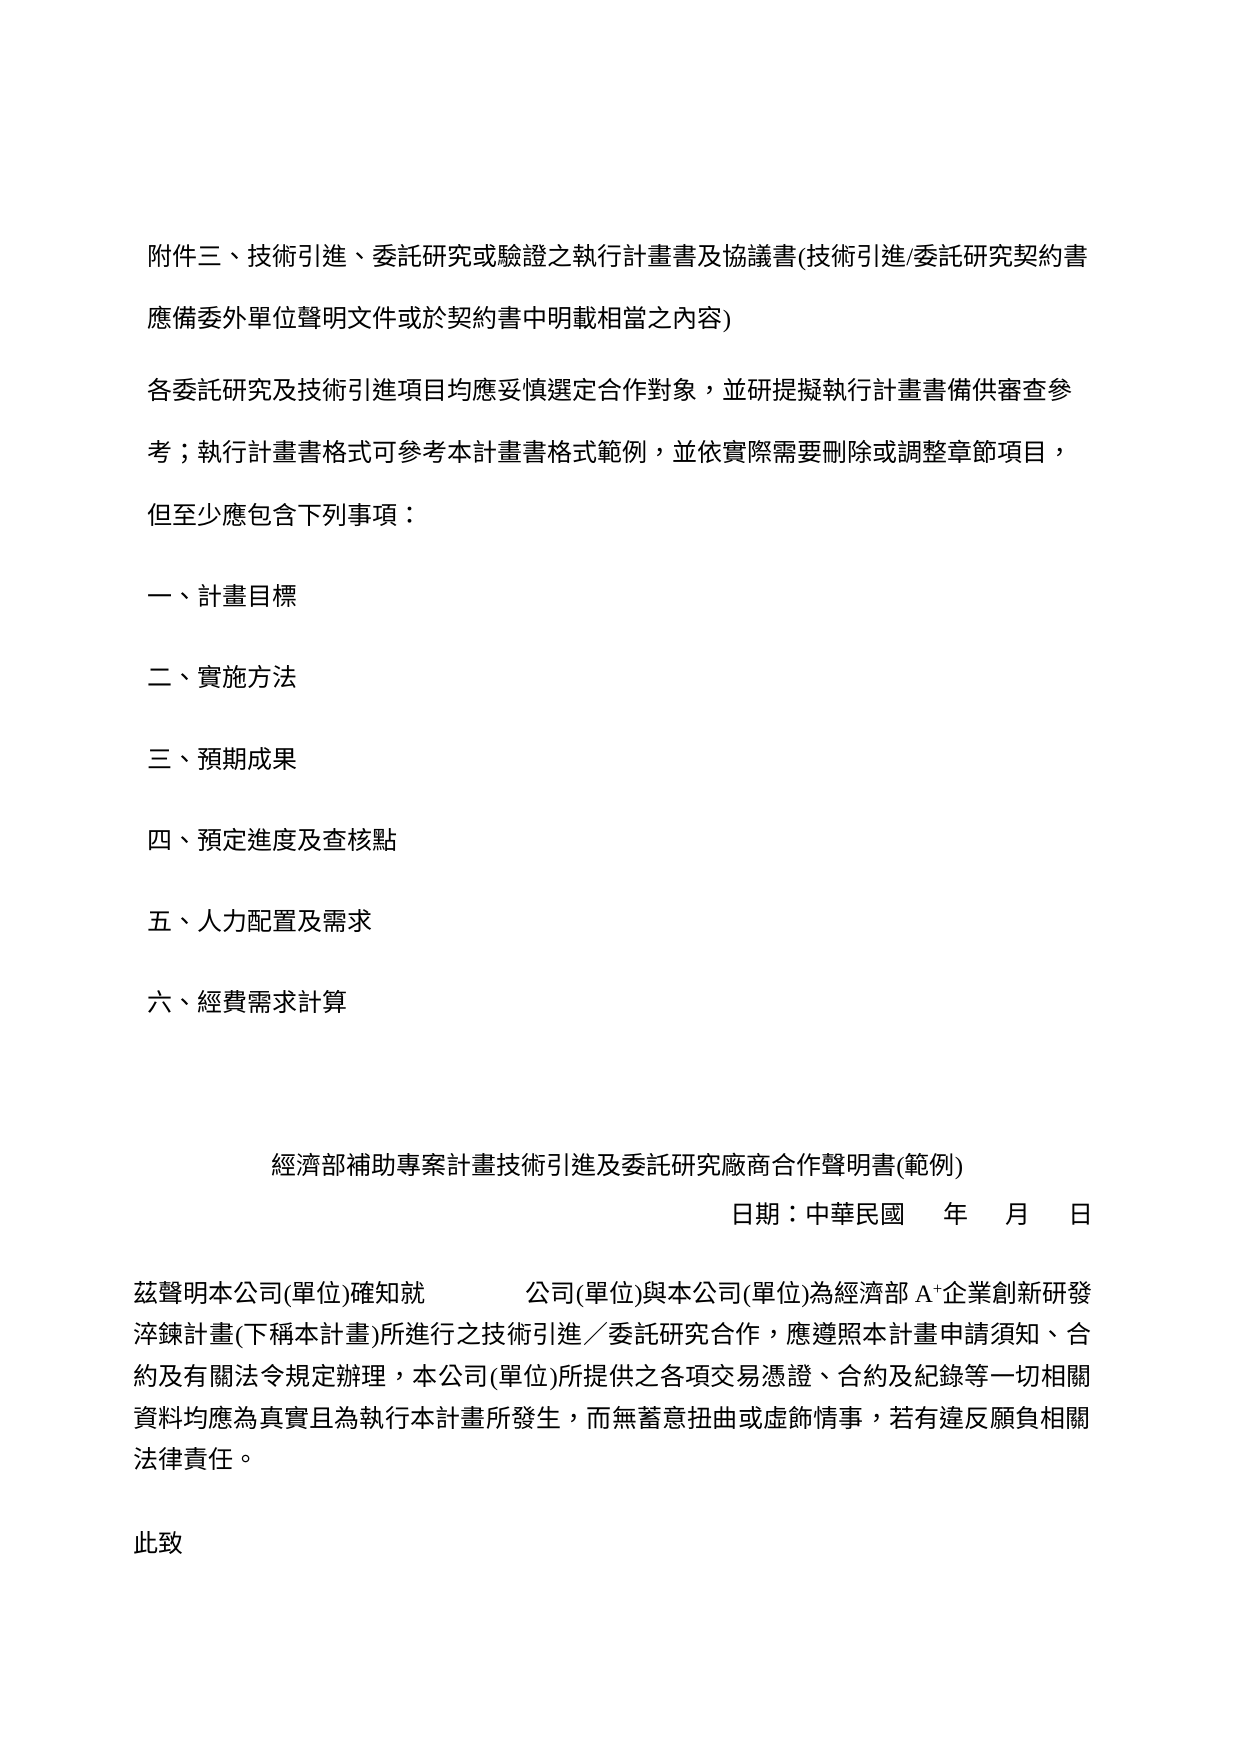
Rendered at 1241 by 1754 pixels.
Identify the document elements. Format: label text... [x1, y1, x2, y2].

text 二、實施方法 [148, 634, 1093, 697]
text 一、計畫目標 [148, 553, 1093, 616]
text 三、預期成果 [148, 716, 1093, 778]
text 四、預定進度及查核點 [148, 797, 1093, 859]
text 六、經費需求計算 [148, 959, 1093, 1022]
text 附件三、技術引進、委託研究或驗證之執行計畫書及協議書(技術引進/委託研究契約書應備委外單位聲明文件或於契約書中明載相當之內容) [148, 212, 1093, 337]
text 各委託研究及技術引進項目均應妥慎選定合作對象，並研提擬執行計畫書備供審查參考；執行計畫書格式可參考本計畫書格式範例，並依實際需要刪除或調整章節項目，但至少應包含下列事項： [148, 347, 1093, 534]
text 日期：中華民國 年 月 日 [133, 1194, 1093, 1231]
text 此致 [133, 1519, 1093, 1560]
text 五、人力配置及需求 [148, 878, 1093, 941]
text 經濟部補助專案計畫技術引進及委託研究廠商合作聲明書(範例) [148, 1122, 1093, 1184]
text 茲聲明本公司(單位)確知就 公司(單位)與本公司(單位)為經濟部A+企業創新研發淬鍊計畫(下稱本計畫)所進行之技術引進／委託研究合作，應遵照本計畫申請須知、合約及有關法令規定辦理，本公司(單位)所提供之各項交易憑證、合約及紀錄等一切相關資料均應為真實且為執行本計畫所發生，而無蓄意扭曲或虛飾情事，若有違反願負相關法律責任。 [133, 1269, 1093, 1477]
